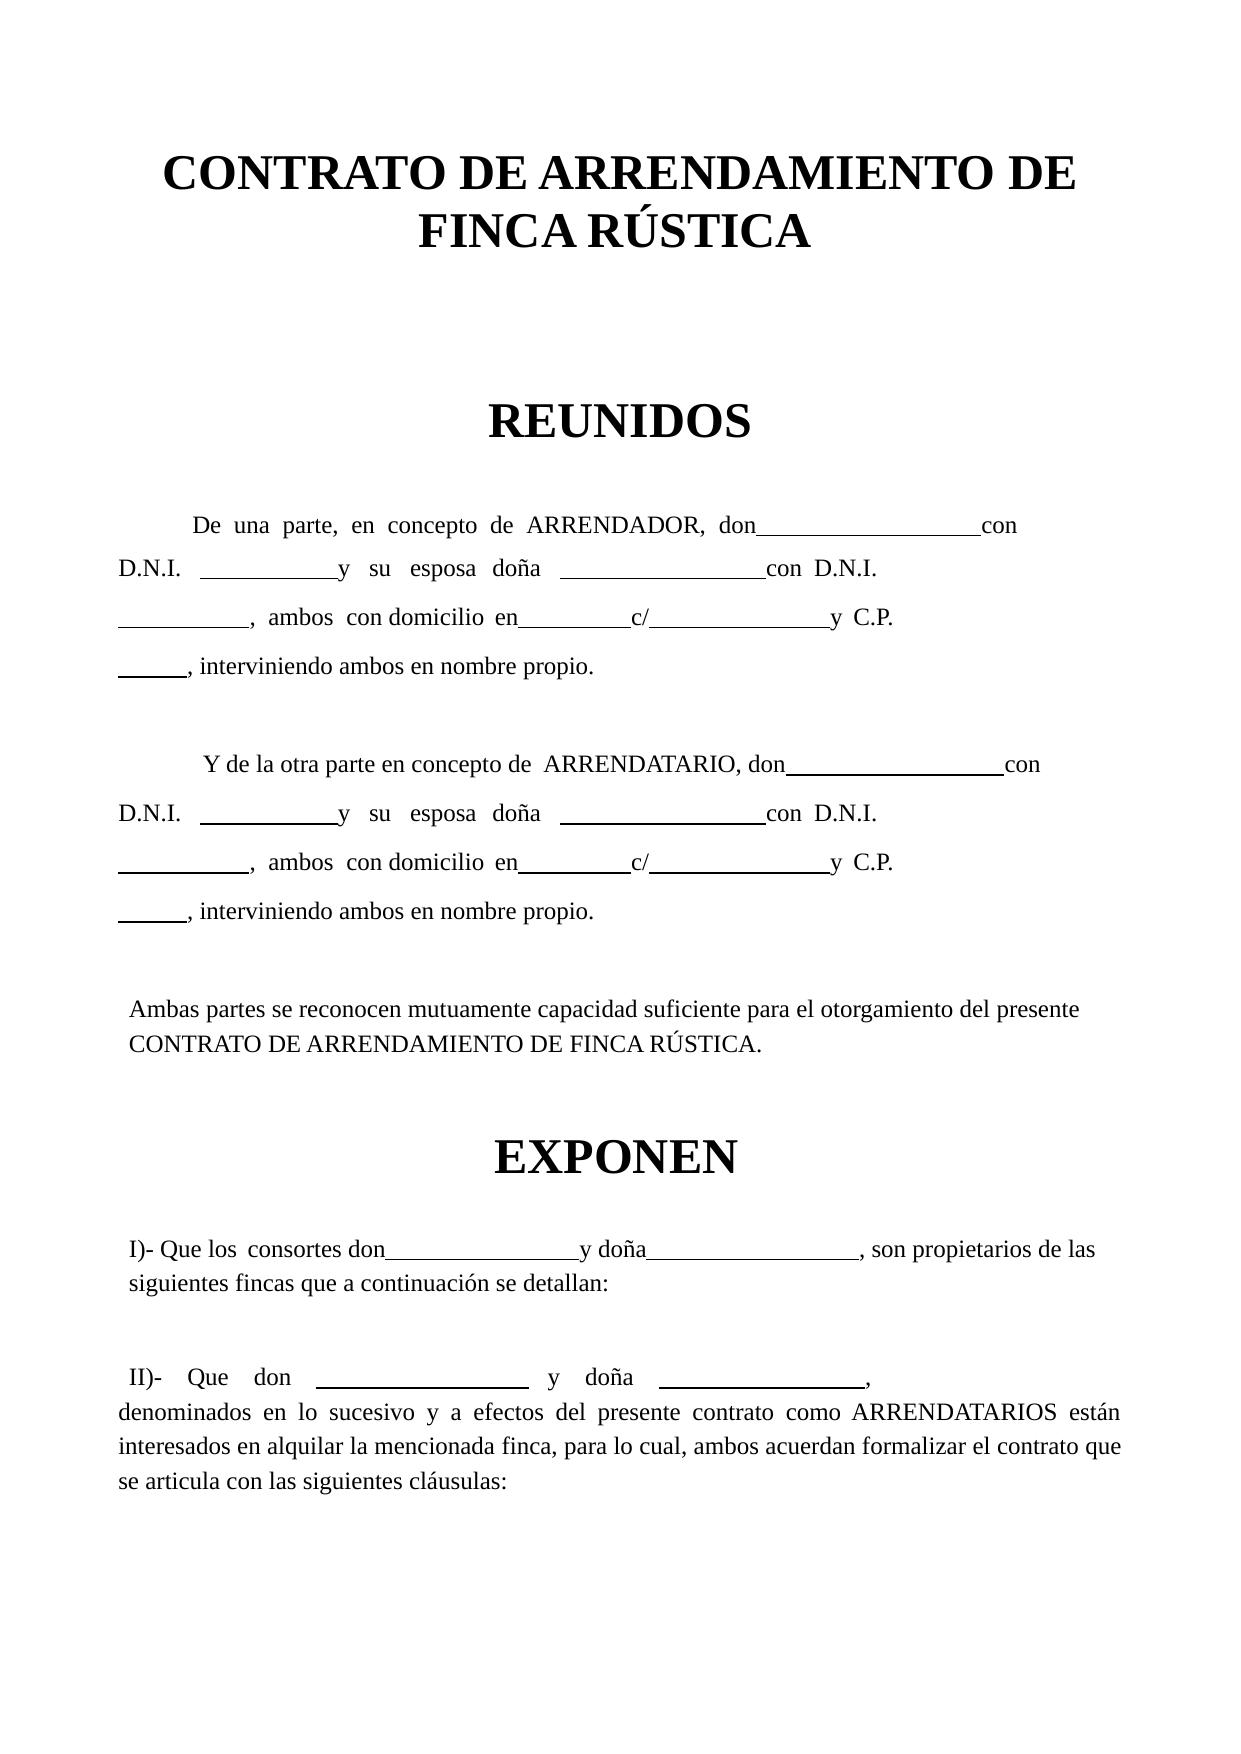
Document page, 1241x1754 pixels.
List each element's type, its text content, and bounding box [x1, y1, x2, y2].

text , ambos con domicilio en c/ y C.P. [118, 602, 1122, 631]
text denominados en lo sucesivo y a efectos del presente contrato como ARRENDATARIOS están interesados en alquilar la mencionada finca, para lo cual, ambos acuerdan formalizar el contrato que se articula con las siguientes cláusulas: [118, 1397, 1122, 1494]
text , ambos con domicilio en c/ y C.P. [118, 847, 1122, 876]
text I)- Que los consortes don y doña , son propietarios de las siguientes fincas que a continuación se detallan: [129, 1234, 1104, 1297]
text , interviniendo ambos en nombre propio. [118, 651, 1122, 680]
text II)- Que don y doña , [129, 1362, 1122, 1391]
text , interviniendo ambos en nombre propio. [118, 896, 1122, 925]
text D.N.I. y su esposa doña con D.N.I. [118, 798, 1122, 827]
subtitle EXPONEN [266, 1127, 966, 1185]
text D.N.I. y su esposa doña con D.N.I. [118, 553, 1122, 582]
text Ambas partes se reconocen mutuamente capacidad suficiente para el otorgamiento del presente CONTRATO DE ARRENDAMIENTO DE FINCA RÚSTICA. [129, 994, 1122, 1058]
subtitle CONTRATO DE ARRENDAMIENTO DE FINCA RÚSTICA [118, 143, 1122, 258]
text Y de la otra parte en concepto de ARRENDATARIO, don con [129, 749, 1122, 778]
subtitle REUNIDOS [118, 391, 1122, 448]
text De una parte, en concepto de ARRENDADOR, don con [118, 510, 1114, 538]
